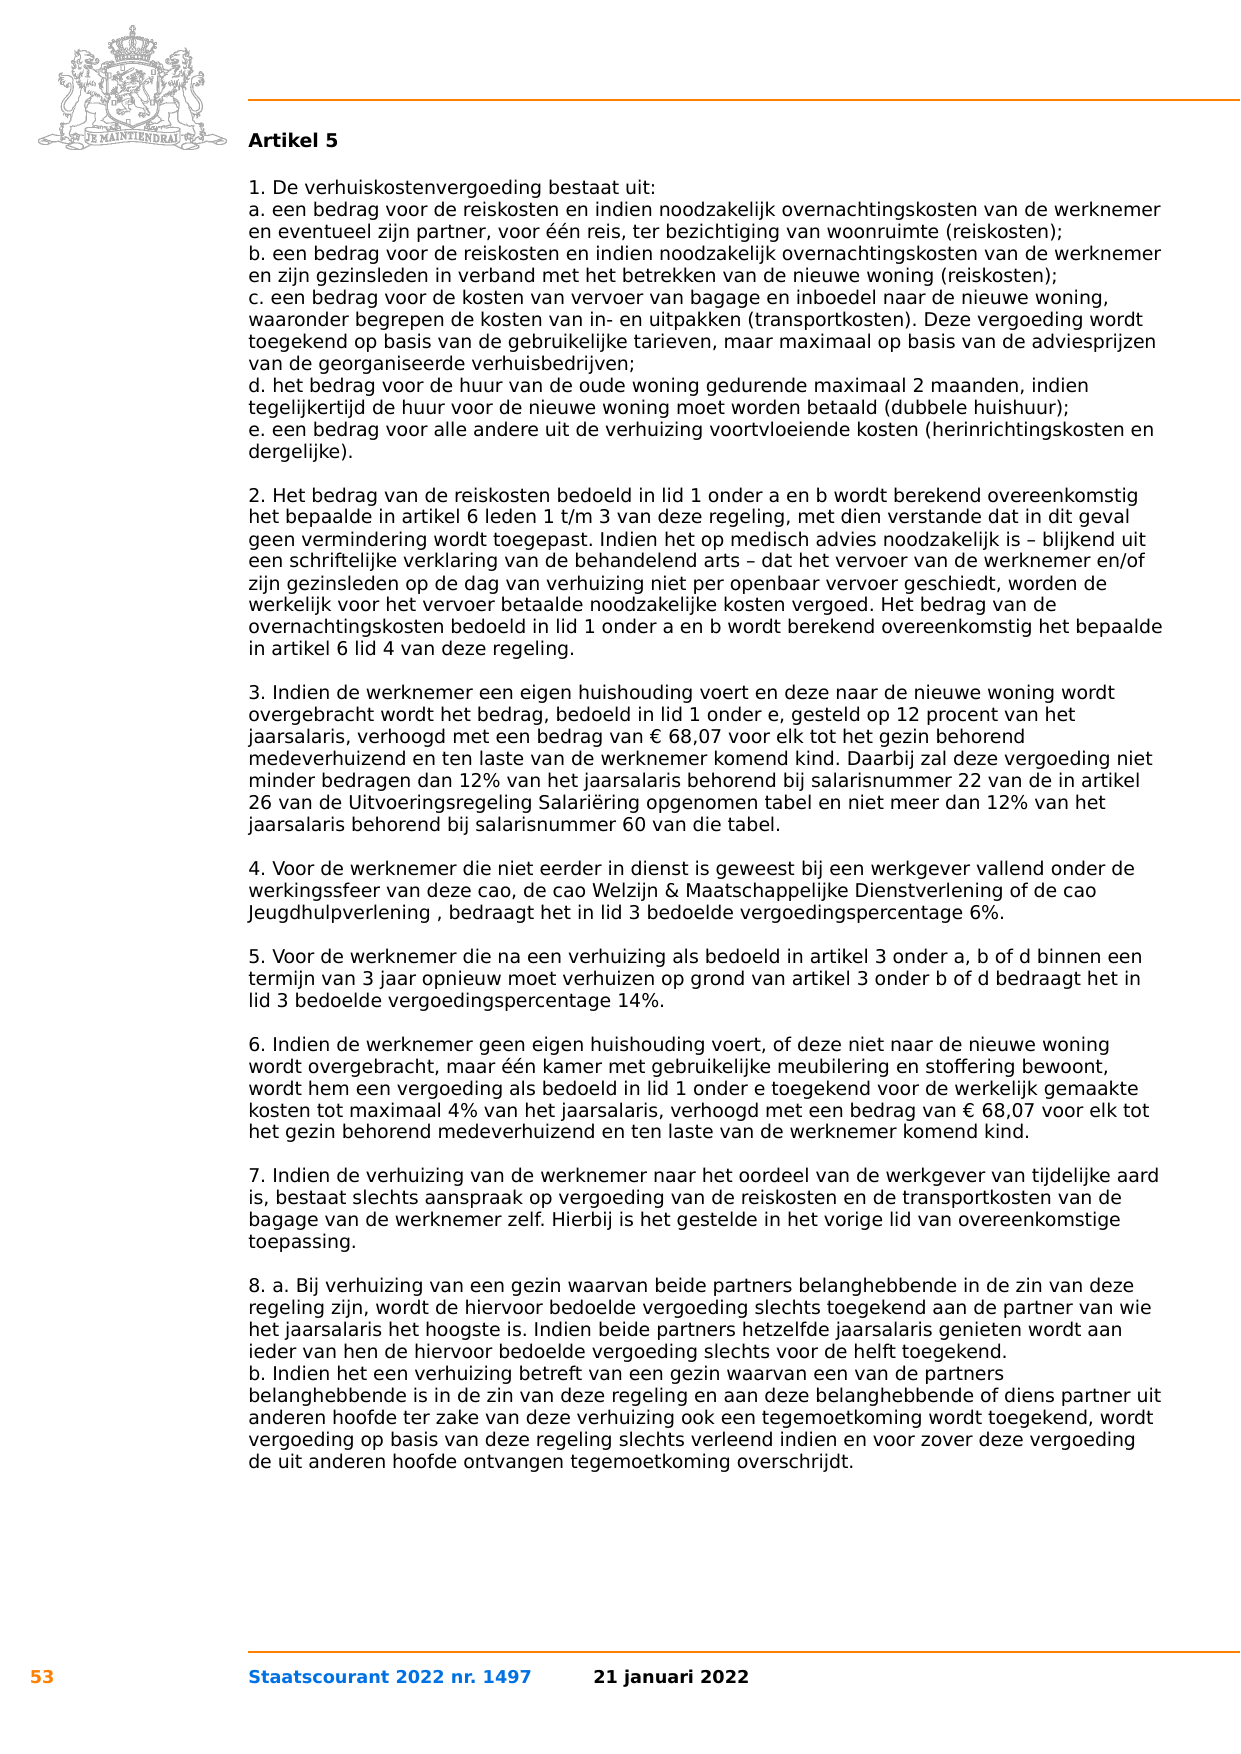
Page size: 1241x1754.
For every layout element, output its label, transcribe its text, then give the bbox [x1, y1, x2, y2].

text 2. Het bedrag van de reiskosten bedoeld in lid 1 onder a en b wordt berekend overeenkomstig het bepaalde in artikel 6 leden 1 t/m 3 van deze regeling, met dien verstande dat in dit geval geen vermindering wordt toegepast. Indien het op medisch advies noodzakelijk is – blijkend uit een schriftelijke verklaring van de behandelend arts – dat het vervoer van de werknemer en/of zijn gezinsleden op de dag van verhuizing niet per openbaar vervoer geschiedt, worden de werkelijk voor het vervoer betaalde noodzakelijke kosten vergoed. Het bedrag van de overnachtingskosten bedoeld in lid 1 onder a en b wordt berekend overeenkomstig het bepaalde in artikel 6 lid 4 van deze regeling. [248, 484, 1163, 660]
text b. Indien het een verhuizing betreft van een gezin waarvan een van de partners belanghebbende is in de zin van deze regeling en aan deze belanghebbende of diens partner uit anderen hoofde ter zake van deze verhuizing ook een tegemoetkoming wordt toegekend, wordt vergoeding op basis van deze regeling slechts verleend indien en voor zover deze vergoeding de uit anderen hoofde ontvangen tegemoetkoming overschrijdt. [248, 1363, 1163, 1473]
text b. een bedrag voor de reiskosten en indien noodzakelijk overnachtingskosten van de werknemer en zijn gezinsleden in verband met het betrekken van de nieuwe woning (reiskosten); [248, 243, 1163, 287]
picture [38, 25, 227, 150]
text e. een bedrag voor alle andere uit de verhuizing voortvloeiende kosten (herinrichtingskosten en dergelijke). [248, 419, 1163, 463]
text 6. Indien de werknemer geen eigen huishouding voert, of deze niet naar de nieuwe woning wordt overgebracht, maar één kamer met gebruikelijke meubilering en stoffering bewoont, wordt hem een vergoeding als bedoeld in lid 1 onder e toegekend voor de werkelijk gemaakte kosten tot maximaal 4% van het jaarsalaris, verhoogd met een bedrag van € 68,07 voor elk tot het gezin behorend medeverhuizend en ten laste van de werknemer komend kind. [248, 1033, 1163, 1143]
text 1. De verhuiskostenvergoeding bestaat uit: [248, 177, 1163, 199]
text 7. Indien de verhuizing van de werknemer naar het oordeel van de werkgever van tijdelijke aard is, bestaat slechts aanspraak op vergoeding van de reiskosten en de transportkosten van de bagage van de werknemer zelf. Hierbij is het gestelde in het vorige lid van overeenkomstige toepassing. [248, 1165, 1163, 1253]
text a. een bedrag voor de reiskosten en indien noodzakelijk overnachtingskosten van de werknemer en eventueel zijn partner, voor één reis, ter bezichtiging van woonruimte (reiskosten); [248, 199, 1163, 243]
text 5. Voor de werknemer die na een verhuizing als bedoeld in artikel 3 onder a, b of d binnen een termijn van 3 jaar opnieuw moet verhuizen op grond van artikel 3 onder b of d bedraagt het in lid 3 bedoelde vergoedingspercentage 14%. [248, 946, 1163, 1012]
text d. het bedrag voor de huur van de oude woning gedurende maximaal 2 maanden, indien tegelijkertijd de huur voor de nieuwe woning moet worden betaald (dubbele huishuur); [248, 375, 1163, 419]
text c. een bedrag voor de kosten van vervoer van bagage en inboedel naar de nieuwe woning, waaronder begrepen de kosten van in- en uitpakken (transportkosten). Deze vergoeding wordt toegekend op basis van de gebruikelijke tarieven, maar maximaal op basis van de adviesprijzen van de georganiseerde verhuisbedrijven; [248, 287, 1163, 375]
text 4. Voor de werknemer die niet eerder in dienst is geweest bij een werkgever vallend onder de werkingssfeer van deze cao, de cao Welzijn & Maatschappelijke Dienstverlening of de cao Jeugdhulpverlening , bedraagt het in lid 3 bedoelde vergoedingspercentage 6%. [248, 858, 1163, 924]
text 3. Indien de werknemer een eigen huishouding voert en deze naar de nieuwe woning wordt overgebracht wordt het bedrag, bedoeld in lid 1 onder e, gesteld op 12 procent van het jaarsalaris, verhoogd met een bedrag van € 68,07 voor elk tot het gezin behorend medeverhuizend en ten laste van de werknemer komend kind. Daarbij zal deze vergoeding niet minder bedragen dan 12% van het jaarsalaris behorend bij salarisnummer 22 van de in artikel 26 van de Uitvoeringsregeling Salariëring opgenomen tabel en niet meer dan 12% van het jaarsalaris behorend bij salarisnummer 60 van die tabel. [248, 682, 1163, 836]
text 8. a. Bij verhuizing van een gezin waarvan beide partners belanghebbende in de zin van deze regeling zijn, wordt de hiervoor bedoelde vergoeding slechts toegekend aan de partner van wie het jaarsalaris het hoogste is. Indien beide partners hetzelfde jaarsalaris genieten wordt aan ieder van hen de hiervoor bedoelde vergoeding slechts voor de helft toegekend. [248, 1275, 1163, 1363]
subtitle Artikel 5 [248, 130, 1163, 152]
